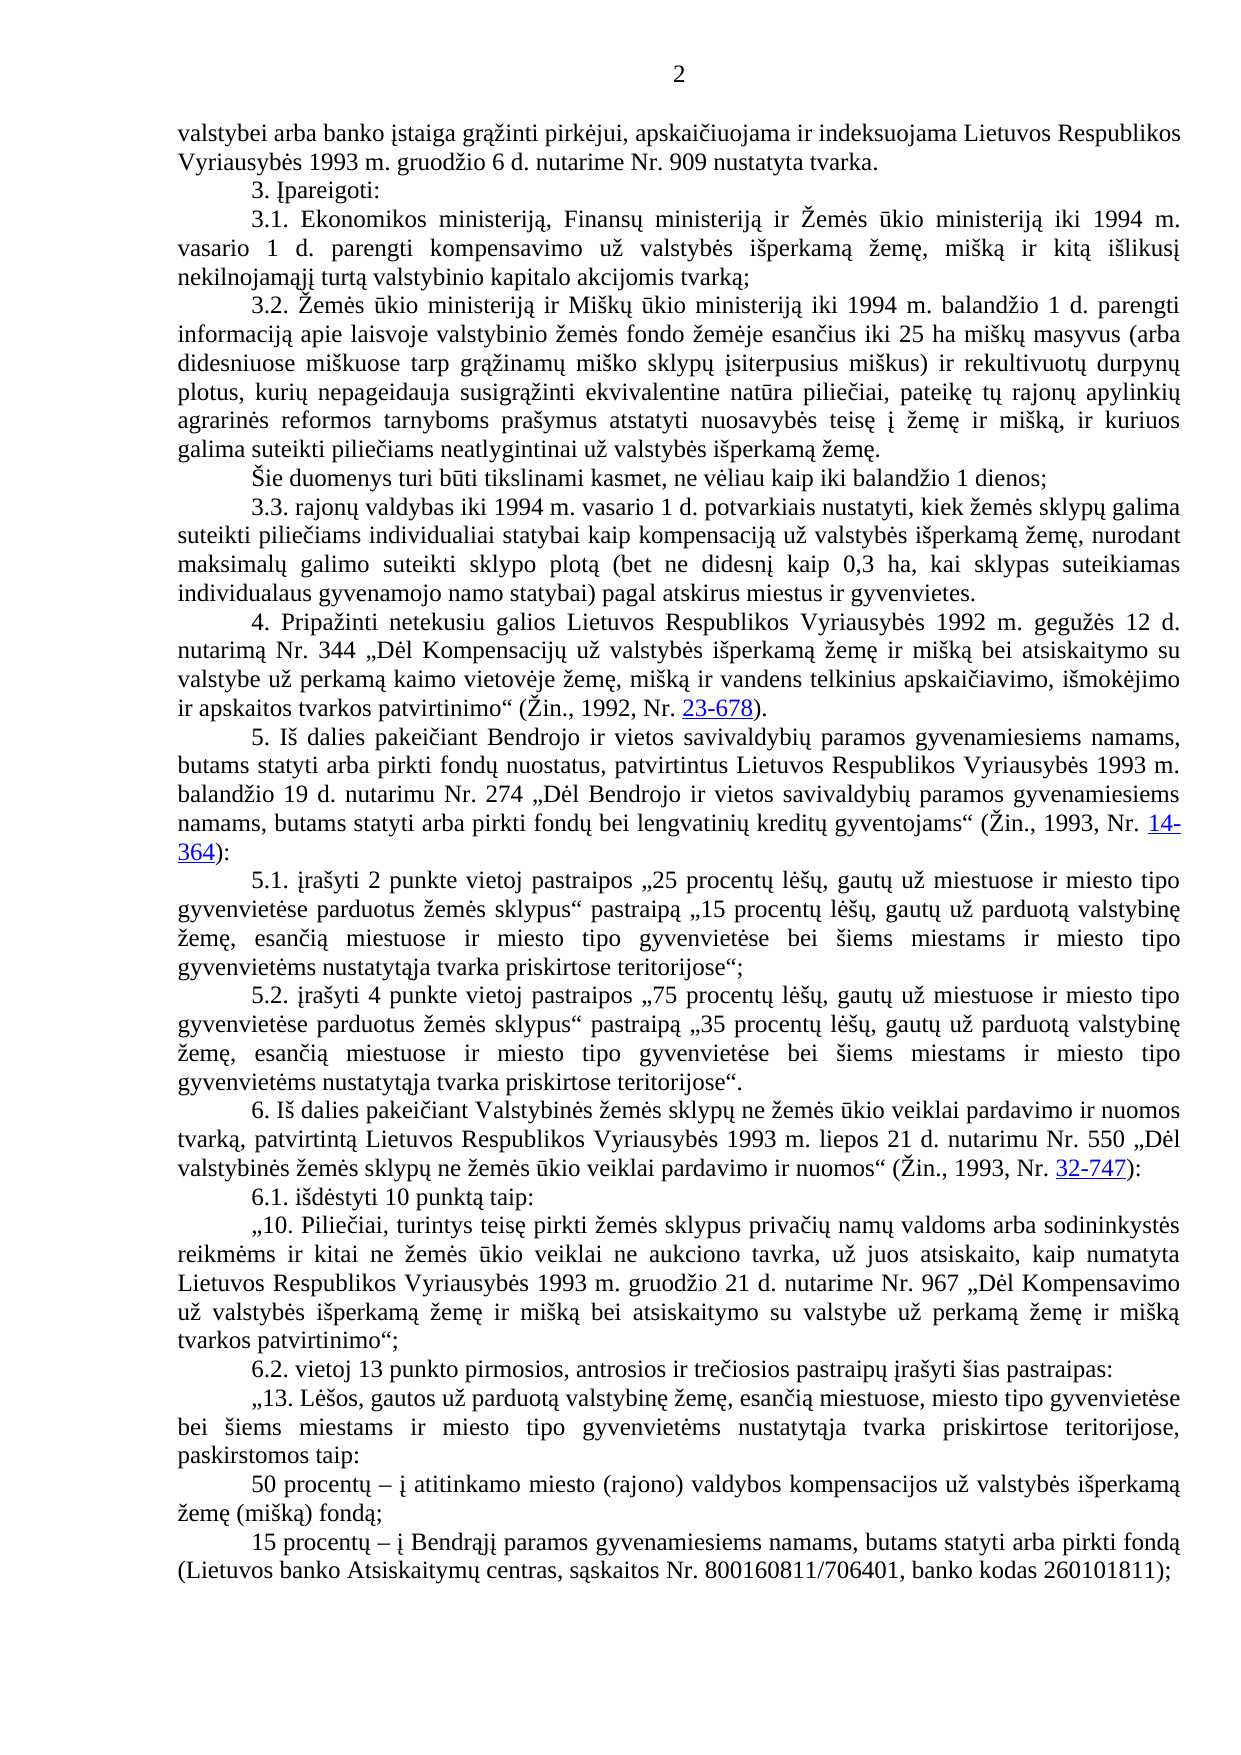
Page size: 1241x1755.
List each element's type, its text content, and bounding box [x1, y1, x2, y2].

text 6.2. vietoj 13 punkto pirmosios, antrosios ir trečiosios pastraipų įrašyti šias pastraipas: [177, 1354, 1181, 1383]
text 5.2. įrašyti 4 punkte vietoj pastraipos „75 procentų lėšų, gautų už miestuose ir miesto tipo gyvenvietėse parduotus žemės sklypus“ pastraipą „35 procentų lėšų, gautų už parduotą valstybinę žemę, esančią miestuose ir miesto tipo gyvenvietėse bei šiems miestams ir miesto tipo gyvenvietėms nustatytąja tvarka priskirtose teritorijose“. [177, 981, 1181, 1096]
text „10. Piliečiai, turintys teisę pirkti žemės sklypus privačių namų valdoms arba sodininkystės reikmėms ir kitai ne žemės ūkio veiklai ne aukciono tavrka, už juos atsiskaito, kaip numatyta Lietuvos Respublikos Vyriausybės 1993 m. gruodžio 21 d. nutarime Nr. 967 „Dėl Kompensavimo už valstybės išperkamą žemę ir mišką bei atsiskaitymo su valstybe už perkamą žemę ir mišką tvarkos patvirtinimo“; [177, 1211, 1181, 1354]
text 6. Iš dalies pakeičiant Valstybinės žemės sklypų ne žemės ūkio veiklai pardavimo ir nuomos tvarką, patvirtintą Lietuvos Respublikos Vyriausybės 1993 m. liepos 21 d. nutarimu Nr. 550 „Dėl valstybinės žemės sklypų ne žemės ūkio veiklai pardavimo ir nuomos“ (Žin., 1993, Nr. 32-747): [177, 1096, 1181, 1182]
text 3.3. rajonų valdybas iki 1994 m. vasario 1 d. potvarkiais nustatyti, kiek žemės sklypų galima suteikti piliečiams individualiai statybai kaip kompensaciją už valstybės išperkamą žemę, nurodant maksimalų galimo suteikti sklypo plotą (bet ne didesnį kaip 0,3 ha, kai sklypas suteikiamas individualaus gyvenamojo namo statybai) pagal atskirus miestus ir gyvenvietes. [177, 492, 1181, 607]
text 4. Pripažinti netekusiu galios Lietuvos Respublikos Vyriausybės 1992 m. gegužės 12 d. nutarimą Nr. 344 „Dėl Kompensacijų už valstybės išperkamą žemę ir mišką bei atsiskaitymo su valstybe už perkamą kaimo vietovėje žemę, mišką ir vandens telkinius apskaičiavimo, išmokėjimo ir apskaitos tvarkos patvirtinimo“ (Žin., 1992, Nr. 23-678). [177, 607, 1181, 722]
text 5.1. įrašyti 2 punkte vietoj pastraipos „25 procentų lėšų, gautų už miestuose ir miesto tipo gyvenvietėse parduotus žemės sklypus“ pastraipą „15 procentų lėšų, gautų už parduotą valstybinę žemę, esančią miestuose ir miesto tipo gyvenvietėse bei šiems miestams ir miesto tipo gyvenvietėms nustatytąja tvarka priskirtose teritorijose“; [177, 866, 1181, 981]
text 3. Įpareigoti: [177, 176, 1181, 204]
text valstybei arba banko įstaiga grąžinti pirkėjui, apskaičiuojama ir indeksuojama Lietuvos Respublikos Vyriausybės 1993 m. gruodžio 6 d. nutarime Nr. 909 nustatyta tvarka. [177, 118, 1181, 176]
text 3.1. Ekonomikos ministeriją, Finansų ministeriją ir Žemės ūkio ministeriją iki 1994 m. vasario 1 d. parengti kompensavimo už valstybės išperkamą žemę, mišką ir kitą išlikusį nekilnojamąjį turtą valstybinio kapitalo akcijomis tvarką; [177, 204, 1181, 291]
text 50 procentų – į atitinkamo miesto (rajono) valdybos kompensacijos už valstybės išperkamą žemę (mišką) fondą; [177, 1469, 1181, 1527]
text 6.1. išdėstyti 10 punktą taip: [177, 1182, 1181, 1211]
text 3.2. Žemės ūkio ministeriją ir Miškų ūkio ministeriją iki 1994 m. balandžio 1 d. parengti informaciją apie laisvoje valstybinio žemės fondo žemėje esančius iki 25 ha miškų masyvus (arba didesniuose miškuose tarp grąžinamų miško sklypų įsiterpusius miškus) ir rekultivuotų durpynų plotus, kurių nepageidauja susigrąžinti ekvivalentine natūra piliečiai, pateikę tų rajonų apylinkių agrarinės reformos tarnyboms prašymus atstatyti nuosavybės teisę į žemę ir mišką, ir kuriuos galima suteikti piliečiams neatlygintinai už valstybės išperkamą žemę. [177, 291, 1181, 463]
text Šie duomenys turi būti tikslinami kasmet, ne vėliau kaip iki balandžio 1 dienos; [177, 463, 1181, 492]
text 15 procentų – į Bendrąjį paramos gyvenamiesiems namams, butams statyti arba pirkti fondą (Lietuvos banko Atsiskaitymų centras, sąskaitos Nr. 800160811/706401, banko kodas 260101811); [177, 1527, 1181, 1584]
text 5. Iš dalies pakeičiant Bendrojo ir vietos savivaldybių paramos gyvenamiesiems namams, butams statyti arba pirkti fondų nuostatus, patvirtintus Lietuvos Respublikos Vyriausybės 1993 m. balandžio 19 d. nutarimu Nr. 274 „Dėl Bendrojo ir vietos savivaldybių paramos gyvenamiesiems namams, butams statyti arba pirkti fondų bei lengvatinių kreditų gyventojams“ (Žin., 1993, Nr. 14-364): [177, 722, 1181, 866]
text „13. Lėšos, gautos už parduotą valstybinę žemę, esančią miestuose, miesto tipo gyvenvietėse bei šiems miestams ir miesto tipo gyvenvietėms nustatytąja tvarka priskirtose teritorijose, paskirstomos taip: [177, 1383, 1181, 1469]
